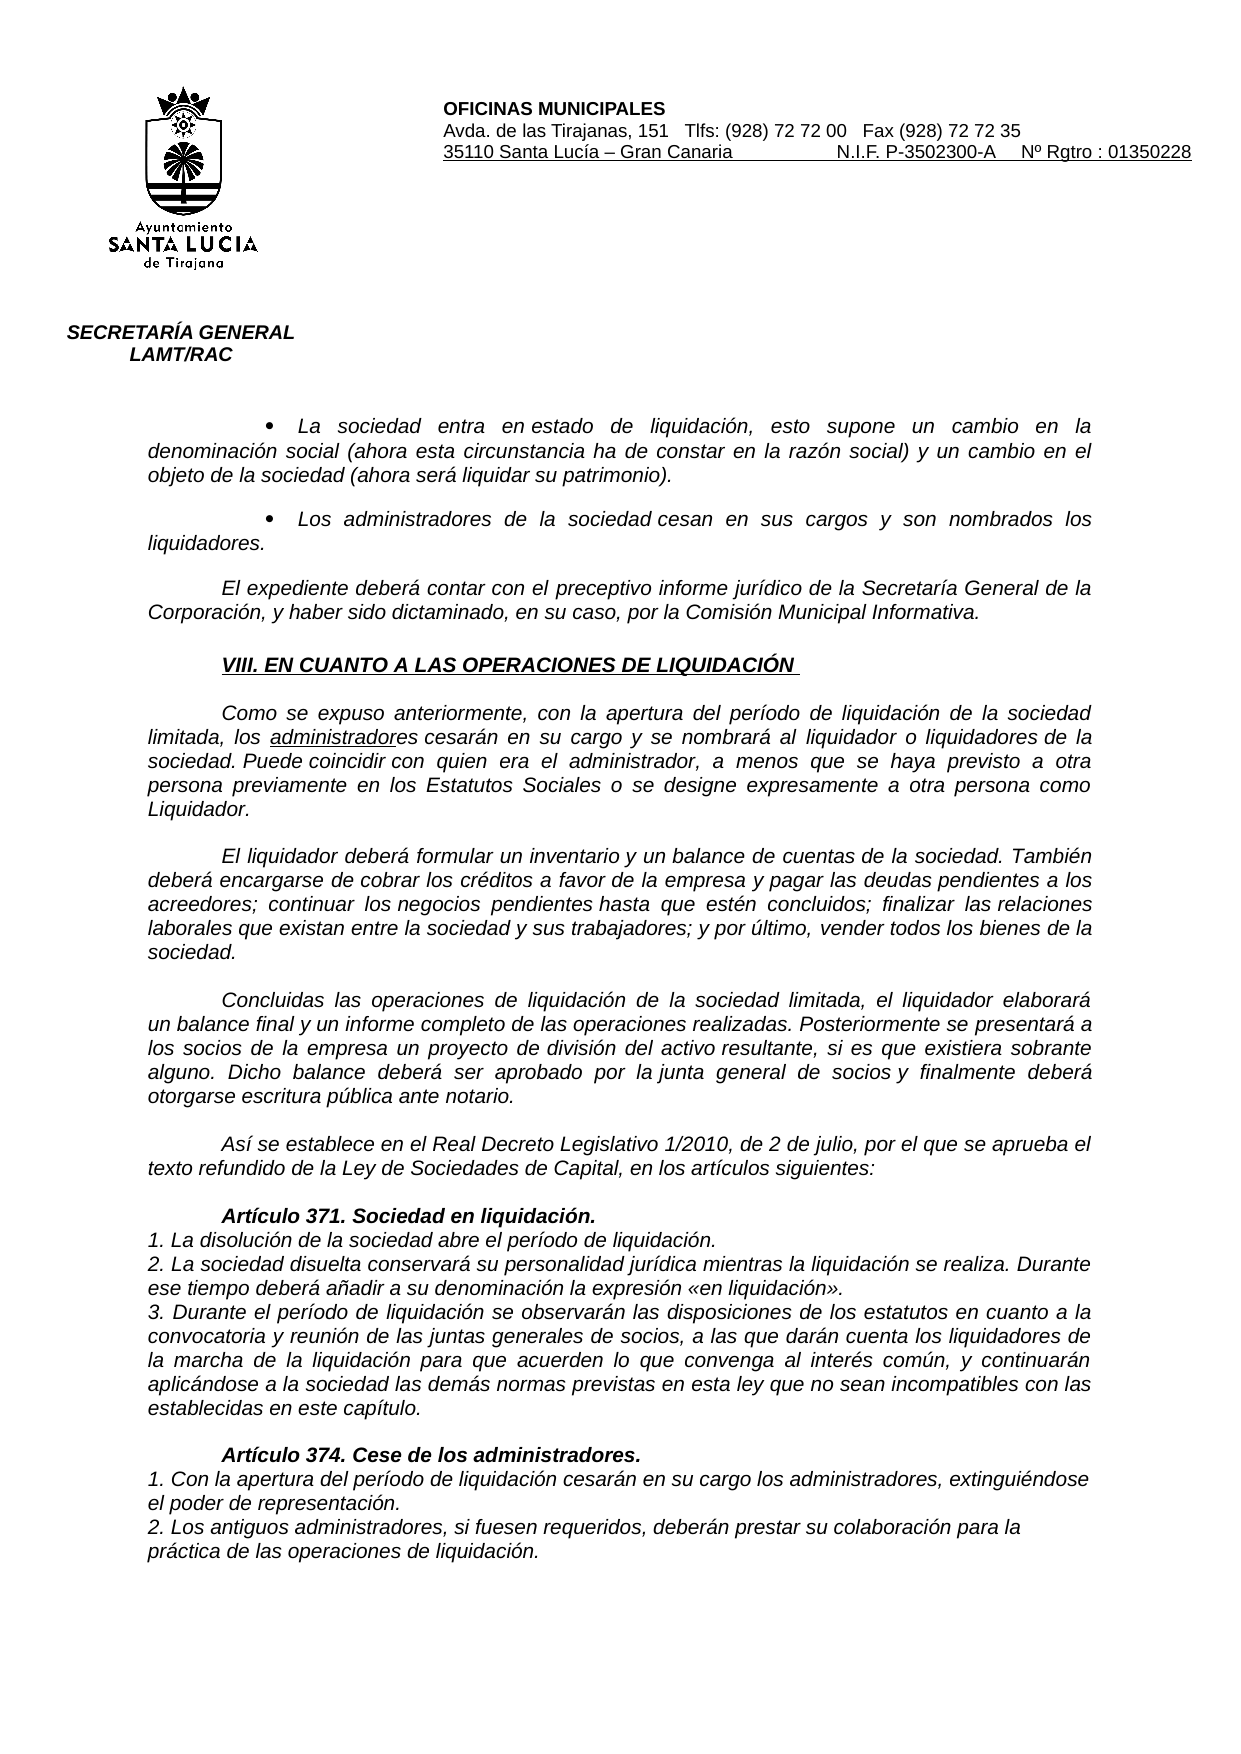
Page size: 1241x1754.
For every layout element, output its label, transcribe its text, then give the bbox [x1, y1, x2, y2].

text VIII. EN CUANTO A LAS OPERACIONES DE LIQUIDACIÓN [148, 653, 1092, 677]
text Artículo 374. Cese de los administradores. [148, 1443, 1092, 1467]
text 1. Con la apertura del período de liquidación cesarán en su cargo los administradores, extinguiéndose el poder de representación. [148, 1467, 1092, 1515]
list La sociedad entra en estado de liquidación, esto supone un cambio en la denominación social (ahora esta circunstancia ha de constar en la razón social) y un cambio en el objeto de la sociedad (ahora será liquidar su patrimonio). [148, 414, 1092, 486]
text El liquidador deberá formular un inventario y un balance de cuentas de la sociedad. También deberá encargarse de cobrar los créditos a favor de la empresa y pagar las deudas pendientes a los acreedores; continuar los negocios pendientes hasta que estén concluidos; finalizar las relaciones laborales que existan entre la sociedad y sus trabajadores; y por último, vender todos los bienes de la sociedad. [148, 844, 1092, 964]
text Así se establece en el Real Decreto Legislativo 1/2010, de 2 de julio, por el que se aprueba el texto refundido de la Ley de Sociedades de Capital, en los artículos siguientes: [148, 1132, 1092, 1180]
text 3. Durante el período de liquidación se observarán las disposiciones de los estatutos en cuanto a la convocatoria y reunión de las juntas generales de socios, a las que darán cuenta los liquidadores de la marcha de la liquidación para que acuerden lo que convenga al interés común, y continuarán aplicándose a la sociedad las demás normas previstas en esta ley que no sean incompatibles con las establecidas en este capítulo. [148, 1299, 1092, 1419]
text 2. Los antiguos administradores, si fuesen requeridos, deberán prestar su colaboración para la práctica de las operaciones de liquidación. [148, 1515, 1092, 1563]
text El expediente deberá contar con el preceptivo informe jurídico de la Secretaría General de la Corporación, y haber sido dictaminado, en su caso, por la Comisión Municipal Informativa. [148, 576, 1092, 624]
picture [80, 56, 286, 296]
text Como se expuso anteriormente, con la apertura del período de liquidación de la sociedad limitada, los administradores cesarán en su cargo y se nombrará al liquidador o liquidadores de la sociedad. Puede coincidir con quien era el administrador, a menos que se haya previsto a otra persona previamente en los Estatutos Sociales o se designe expresamente a otra persona como Liquidador. [148, 701, 1092, 820]
list Los administradores de la sociedad cesan en sus cargos y son nombrados los liquidadores. [148, 507, 1092, 555]
text Concluidas las operaciones de liquidación de la sociedad limitada, el liquidador elaborará un balance final y un informe completo de las operaciones realizadas. Posteriormente se presentará a los socios de la empresa un proyecto de división del activo resultante, si es que existiera sobrante alguno. Dicho balance deberá ser aprobado por la junta general de socios y finalmente deberá otorgarse escritura pública ante notario. [148, 988, 1092, 1108]
text 1. La disolución de la sociedad abre el período de liquidación. [148, 1228, 1092, 1252]
text Artículo 371. Sociedad en liquidación. [148, 1204, 1092, 1228]
text 2. La sociedad disuelta conservará su personalidad jurídica mientras la liquidación se realiza. Durante ese tiempo deberá añadir a su denominación la expresión «en liquidación». [148, 1252, 1092, 1299]
